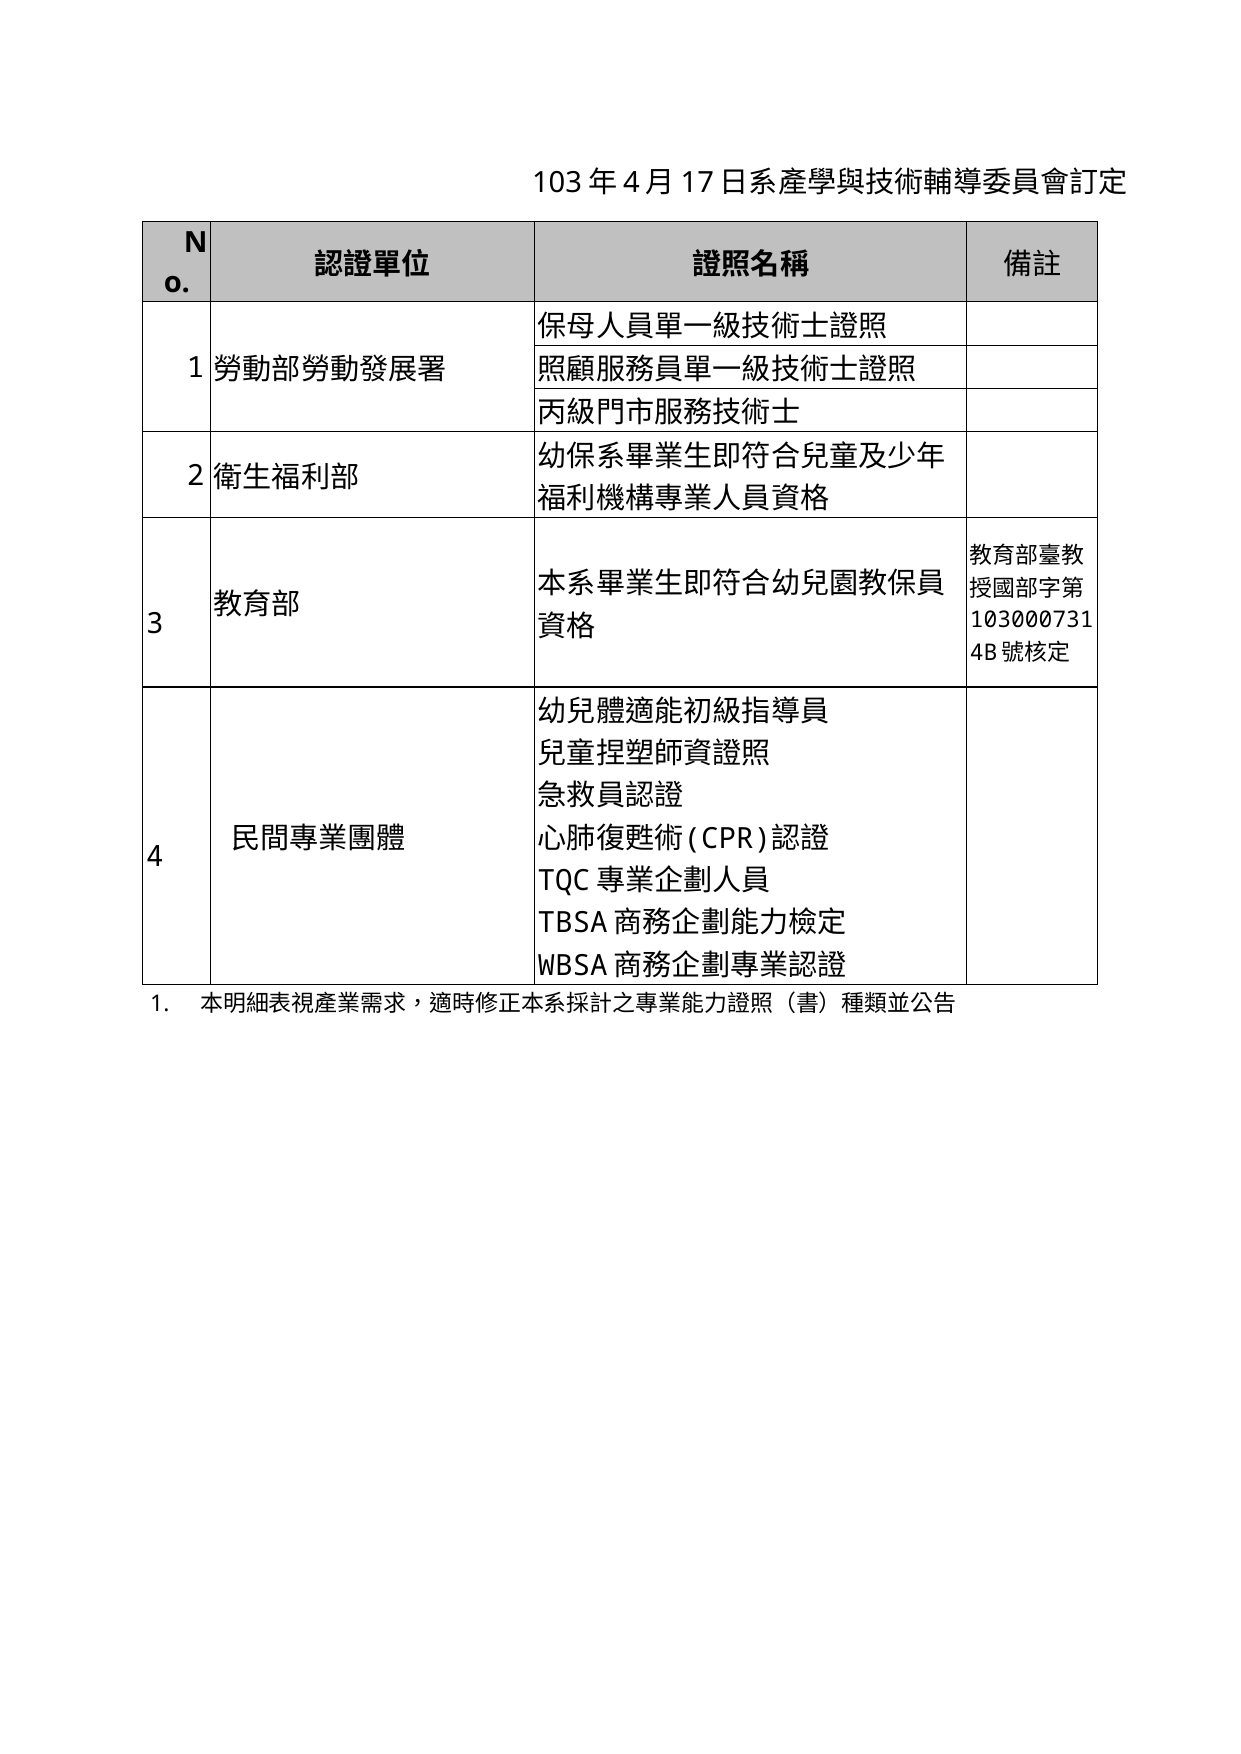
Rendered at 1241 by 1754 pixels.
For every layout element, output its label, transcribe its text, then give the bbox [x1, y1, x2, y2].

table_cell 教育部 [211, 518, 534, 686]
table_cell 民間專業團體 [211, 688, 534, 984]
table_header 認證單位 [211, 222, 534, 301]
table_cell 照顧服務員單一級技術士證照 [535, 346, 966, 388]
table_cell [967, 346, 1097, 388]
table_cell 2 [143, 432, 210, 517]
table_cell [967, 389, 1097, 431]
table_cell 勞動部勞動發展署 [211, 302, 534, 431]
table_cell 丙級門市服務技術士 [535, 389, 966, 431]
list 本明細表視產業需求，適時修正本系採計之專業能力證照（書）種類並公告 [112, 985, 1128, 1018]
table_header 證照名稱 [535, 222, 966, 301]
table_cell 教育部臺教授國部字第1030007314B號核定 [967, 518, 1097, 686]
table_cell 1 [143, 302, 210, 431]
table_cell [967, 432, 1097, 517]
table_cell 保母人員單一級技術士證照 [535, 302, 966, 344]
table_cell 衛生福利部 [211, 432, 534, 517]
table_cell 本系畢業生即符合幼兒園教保員資格 [535, 518, 966, 686]
table_cell [967, 688, 1097, 984]
table_cell 4 [143, 688, 210, 984]
table_cell 幼兒體適能初級指導員 兒童捏塑師資證照 急救員認證 心肺復甦術(CPR)認證 TQC專業企劃人員 TBSA商務企劃能力檢定 WBSA商務企劃專業認證 [535, 688, 966, 984]
text 103年4月17日系產學與技術輔導委員會訂定 [112, 158, 1128, 201]
table_cell 3 [143, 518, 210, 686]
table_header No. [143, 222, 210, 301]
table_header 備註 [967, 222, 1097, 301]
table_cell [967, 302, 1097, 344]
table_cell 幼保系畢業生即符合兒童及少年福利機構專業人員資格 [535, 432, 966, 517]
